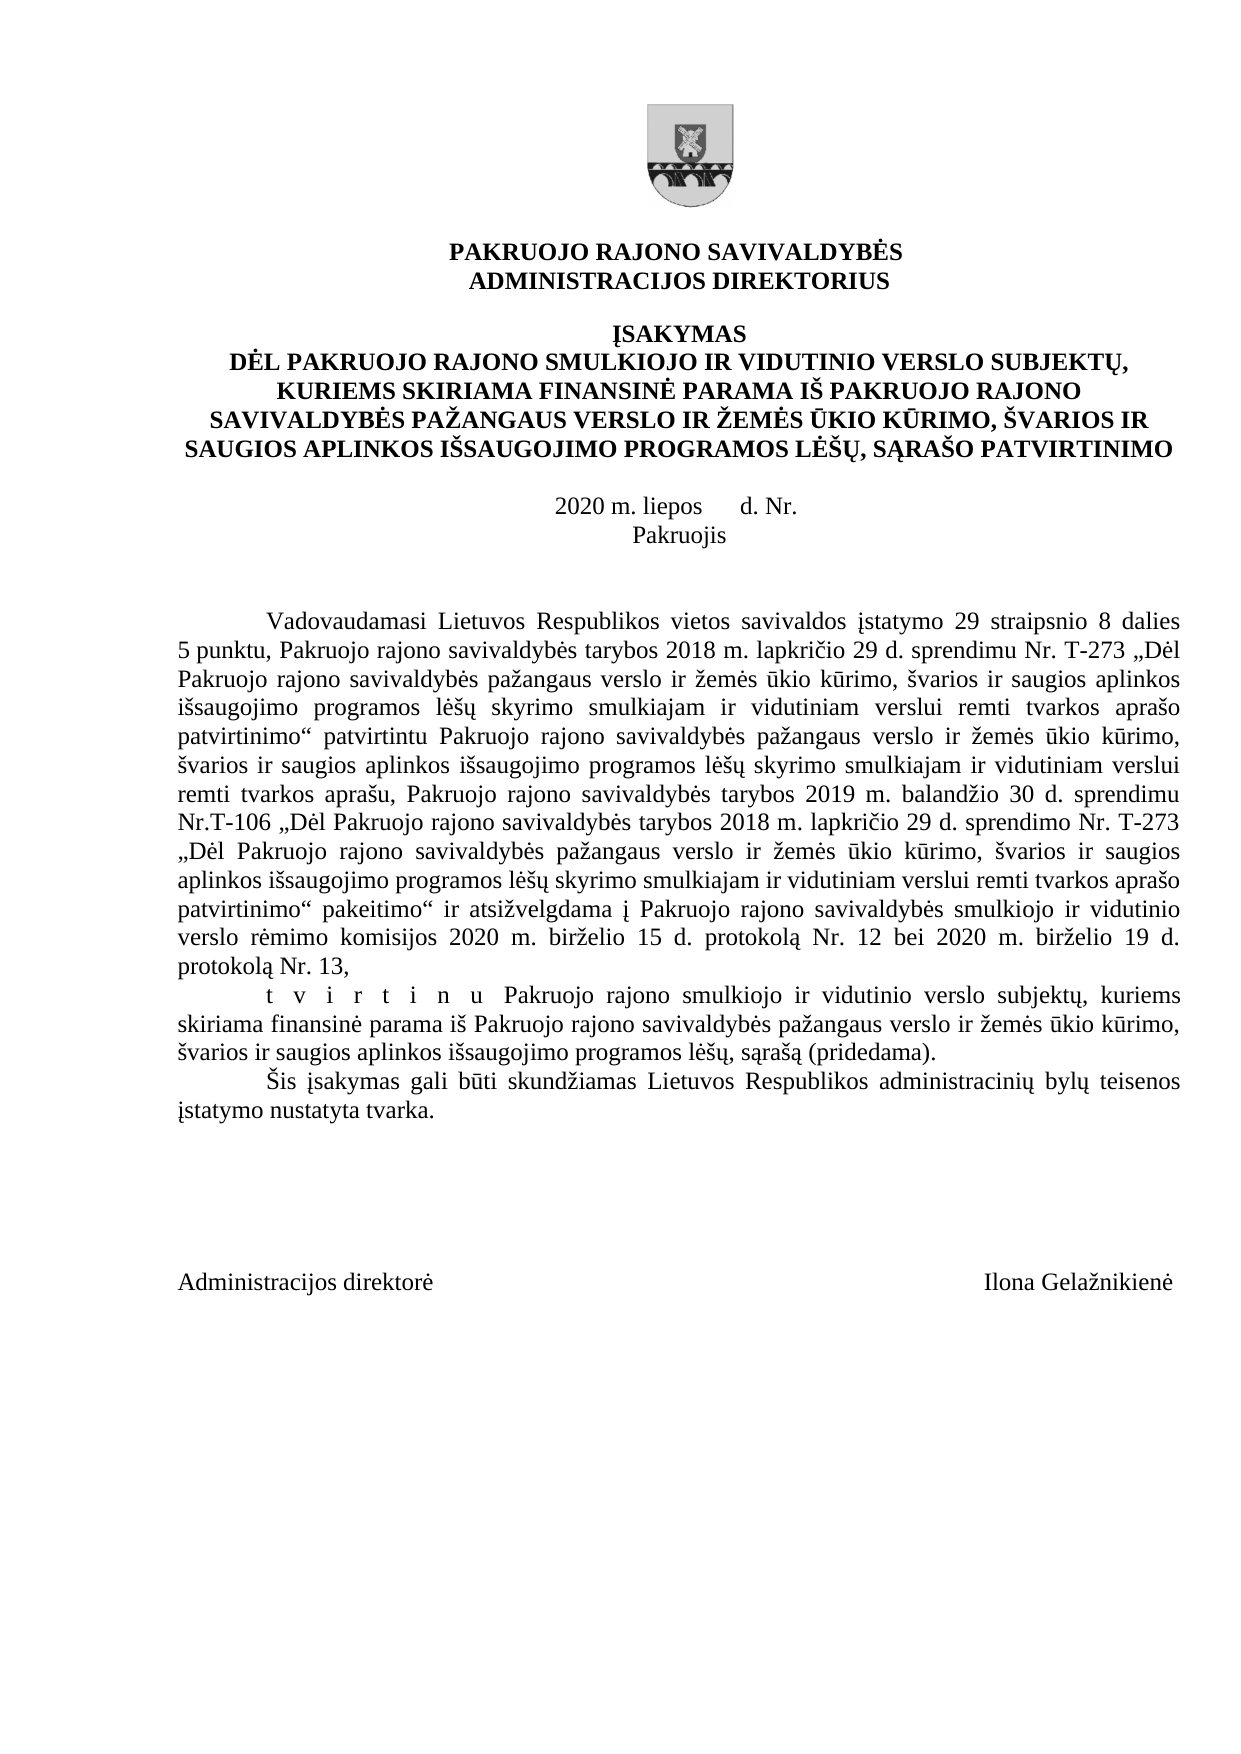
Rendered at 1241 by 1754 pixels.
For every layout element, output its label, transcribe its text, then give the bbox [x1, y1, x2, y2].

text ADMINISTRACIJOS DIREKTORIUS [177, 266, 1181, 295]
text t v i r t i n u Pakruojo rajono smulkiojo ir vidutinio verslo subjektų, kuriems skiriama finansinė parama iš Pakruojo rajono savivaldybės pažangaus verslo ir žemės ūkio kūrimo, švarios ir saugios aplinkos išsaugojimo programos lėšų, sąrašą (pridedama). [177, 980, 1181, 1066]
list Šis įsakymas gali būti skundžiamas Lietuvos Respublikos administracinių bylų teisenos įstatymo nustatyta tvarka. [177, 1066, 1181, 1124]
text DĖL PAKRUOJO RAJONO SMULKIOJO IR VIDUTINIO VERSLO SUBJEKTŲ, KURIEMS SKIRIAMA FINANSINĖ PARAMA IŠ PAKRUOJO RAJONO SAVIVALDYBĖS PAŽANGAUS VERSLO IR ŽEMĖS ŪKIO KŪRIMO, ŠVARIOS IR SAUGIOS APLINKOS IŠSAUGOJIMO PROGRAMOS LĖŠŲ, SĄRAŠO PATVIRTINIMO [177, 347, 1181, 462]
text Pakruojis [177, 520, 1181, 549]
text 2020 m. liepos d. Nr. [177, 491, 1181, 520]
text ĮSAKYMAS [177, 319, 1181, 347]
text PAKRUOJO RAJONO SAVIVALDYBĖS [177, 237, 1181, 266]
list Administracijos direktorė Ilona Gelažnikienė [177, 1267, 1181, 1296]
text Vadovaudamasi Lietuvos Respublikos vietos savivaldos įstatymo 29 straipsnio 8 dalies 5 punktu, Pakruojo rajono savivaldybės tarybos 2018 m. lapkričio 29 d. sprendimu Nr. T-273 „Dėl Pakruojo rajono savivaldybės pažangaus verslo ir žemės ūkio kūrimo, švarios ir saugios aplinkos išsaugojimo programos lėšų skyrimo smulkiajam ir vidutiniam verslui remti tvarkos aprašo patvirtinimo“ patvirtintu Pakruojo rajono savivaldybės pažangaus verslo ir žemės ūkio kūrimo, švarios ir saugios aplinkos išsaugojimo programos lėšų skyrimo smulkiajam ir vidutiniam verslui remti tvarkos aprašu, Pakruojo rajono savivaldybės tarybos 2019 m. balandžio 30 d. sprendimu Nr.T-106 „Dėl Pakruojo rajono savivaldybės tarybos 2018 m. lapkričio 29 d. sprendimo Nr. T-273 „Dėl Pakruojo rajono savivaldybės pažangaus verslo ir žemės ūkio kūrimo, švarios ir saugios aplinkos išsaugojimo programos lėšų skyrimo smulkiajam ir vidutiniam verslui remti tvarkos aprašo patvirtinimo“ pakeitimo“ ir atsižvelgdama į Pakruojo rajono savivaldybės smulkiojo ir vidutinio verslo rėmimo komisijos 2020 m. birželio 15 d. protokolą Nr. 12 bei 2020 m. birželio 19 d. protokolą Nr. 13, [177, 606, 1181, 980]
